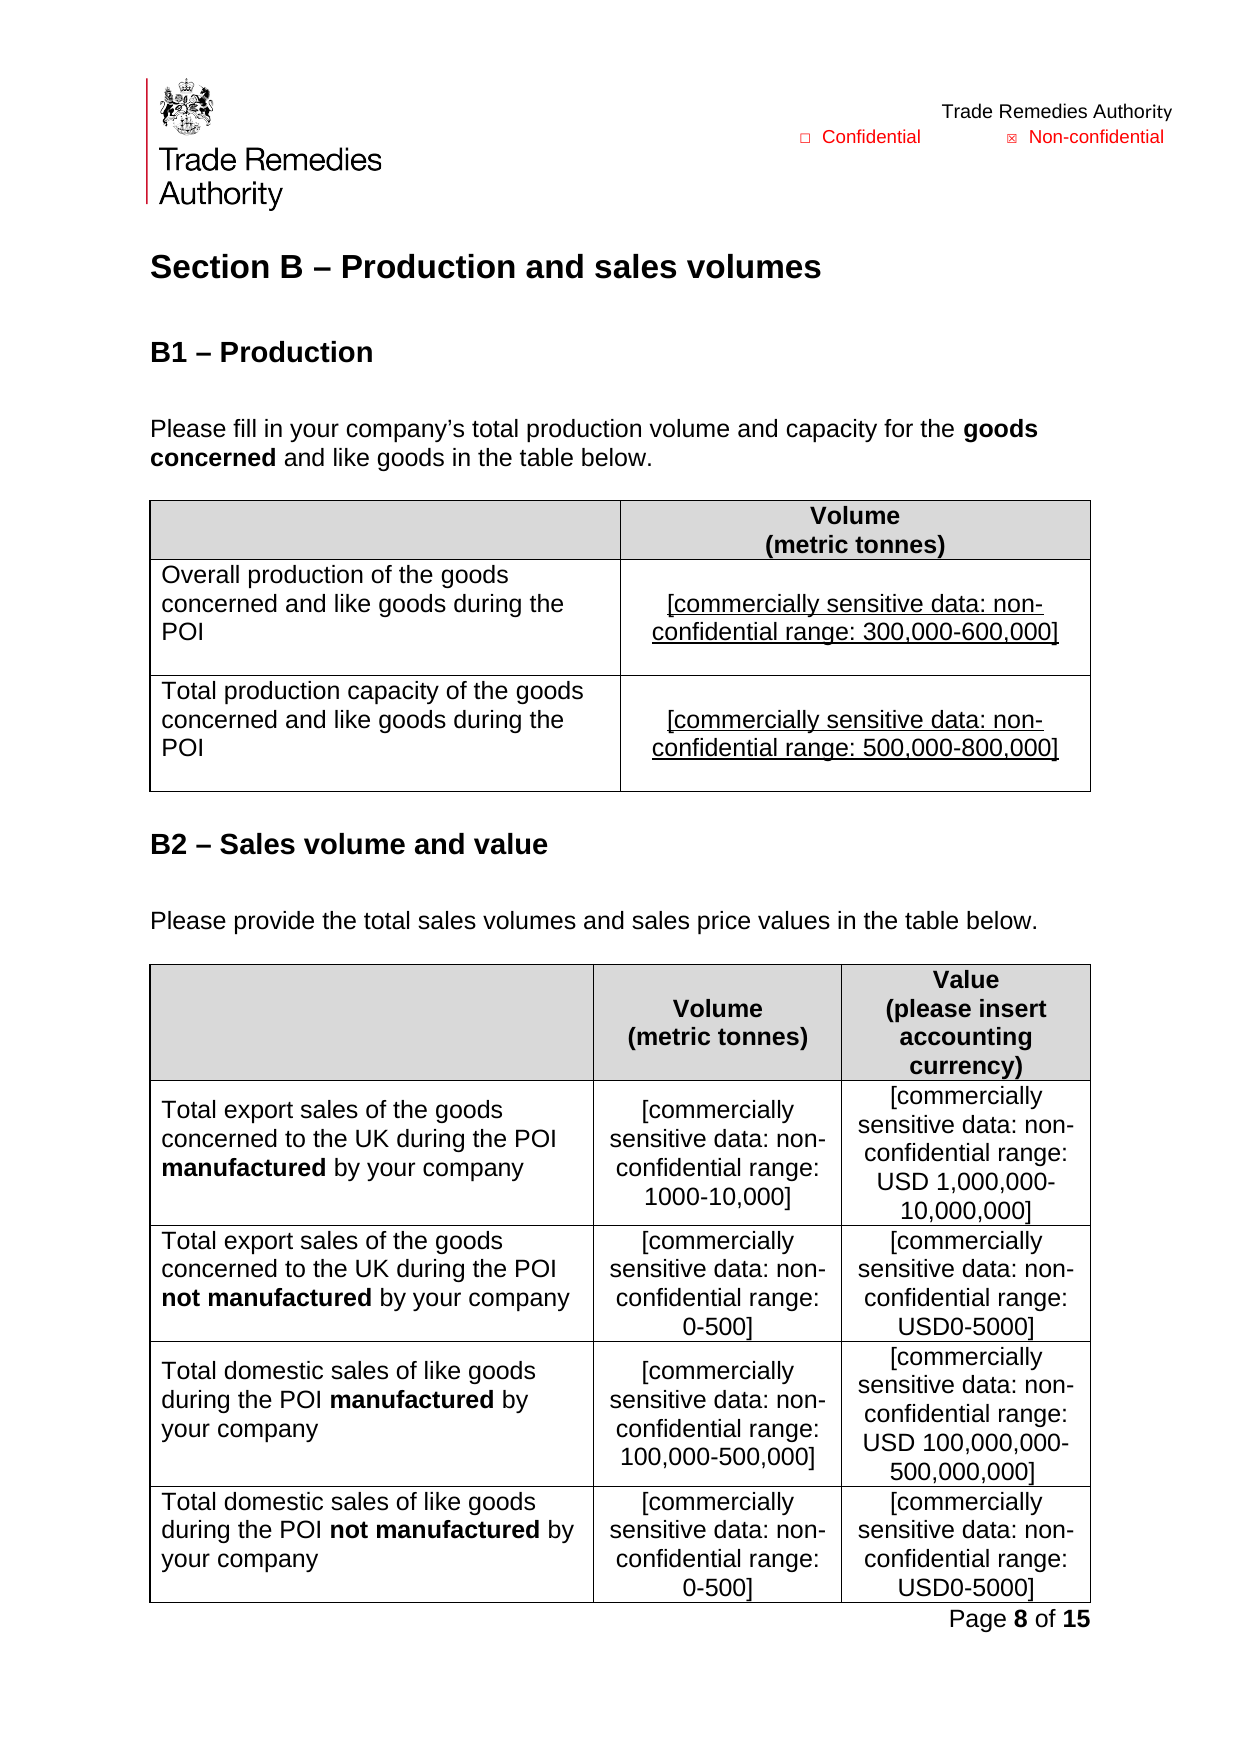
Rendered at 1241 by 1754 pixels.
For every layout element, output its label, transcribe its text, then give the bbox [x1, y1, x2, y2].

text Please provide the total sales volumes and sales price values in the table below. [150, 906, 1090, 935]
table_cell Total domestic sales of like goods during the POI manufactured by your company [151, 1342, 593, 1486]
table_cell Total production capacity of the goods concerned and like goods during the POI [151, 676, 620, 791]
subtitle B2 – Sales volume and value [150, 827, 1090, 861]
table_cell Total export sales of the goods concerned to the UK during the POI not manufactured by your company [151, 1226, 593, 1341]
table_header Volume (metric tonnes) [594, 965, 841, 1080]
table_cell [commercially sensitive data: non-confidential range: USD 1,000,000-10,000,000] [842, 1081, 1090, 1225]
table_header Value (please insert accounting currency) [842, 965, 1090, 1080]
table_cell [commercially sensitive data: non-confidential range: USD 100,000,000-500,000,000] [842, 1342, 1090, 1486]
table_cell [commercially sensitive data: non-confidential range: 300,000-600,000] [621, 560, 1090, 675]
table_cell [commercially sensitive data: non-confidential range: 500,000-800,000] [621, 676, 1090, 791]
table_header [151, 965, 593, 1080]
table_cell [commercially sensitive data: non-confidential range: 0-500] [594, 1487, 841, 1602]
table_cell [commercially sensitive data: non-confidential range: 1000-10,000] [594, 1081, 841, 1225]
table_cell [commercially sensitive data: non-confidential range: USD0-5000] [842, 1226, 1090, 1341]
subtitle Section B – Production and sales volumes [150, 247, 1090, 286]
table_cell [commercially sensitive data: non-confidential range: USD0-5000] [842, 1487, 1090, 1602]
table_cell Total export sales of the goods concerned to the UK during the POI manufactured by your company [151, 1081, 593, 1225]
table_header Volume (metric tonnes) [621, 501, 1090, 559]
table_cell Overall production of the goods concerned and like goods during the POI [151, 560, 620, 675]
table_cell [commercially sensitive data: non-confidential range: 0-500] [594, 1226, 841, 1341]
table_cell Total domestic sales of like goods during the POI not manufactured by your company [151, 1487, 593, 1602]
table_header [151, 501, 620, 559]
table_cell [commercially sensitive data: non-confidential range: 100,000-500,000] [594, 1342, 841, 1486]
subtitle B1 – Production [150, 335, 1090, 369]
picture [146, 78, 382, 211]
text Please fill in your company’s total production volume and capacity for the goods concerned and like goods in the table below. [150, 414, 1090, 472]
